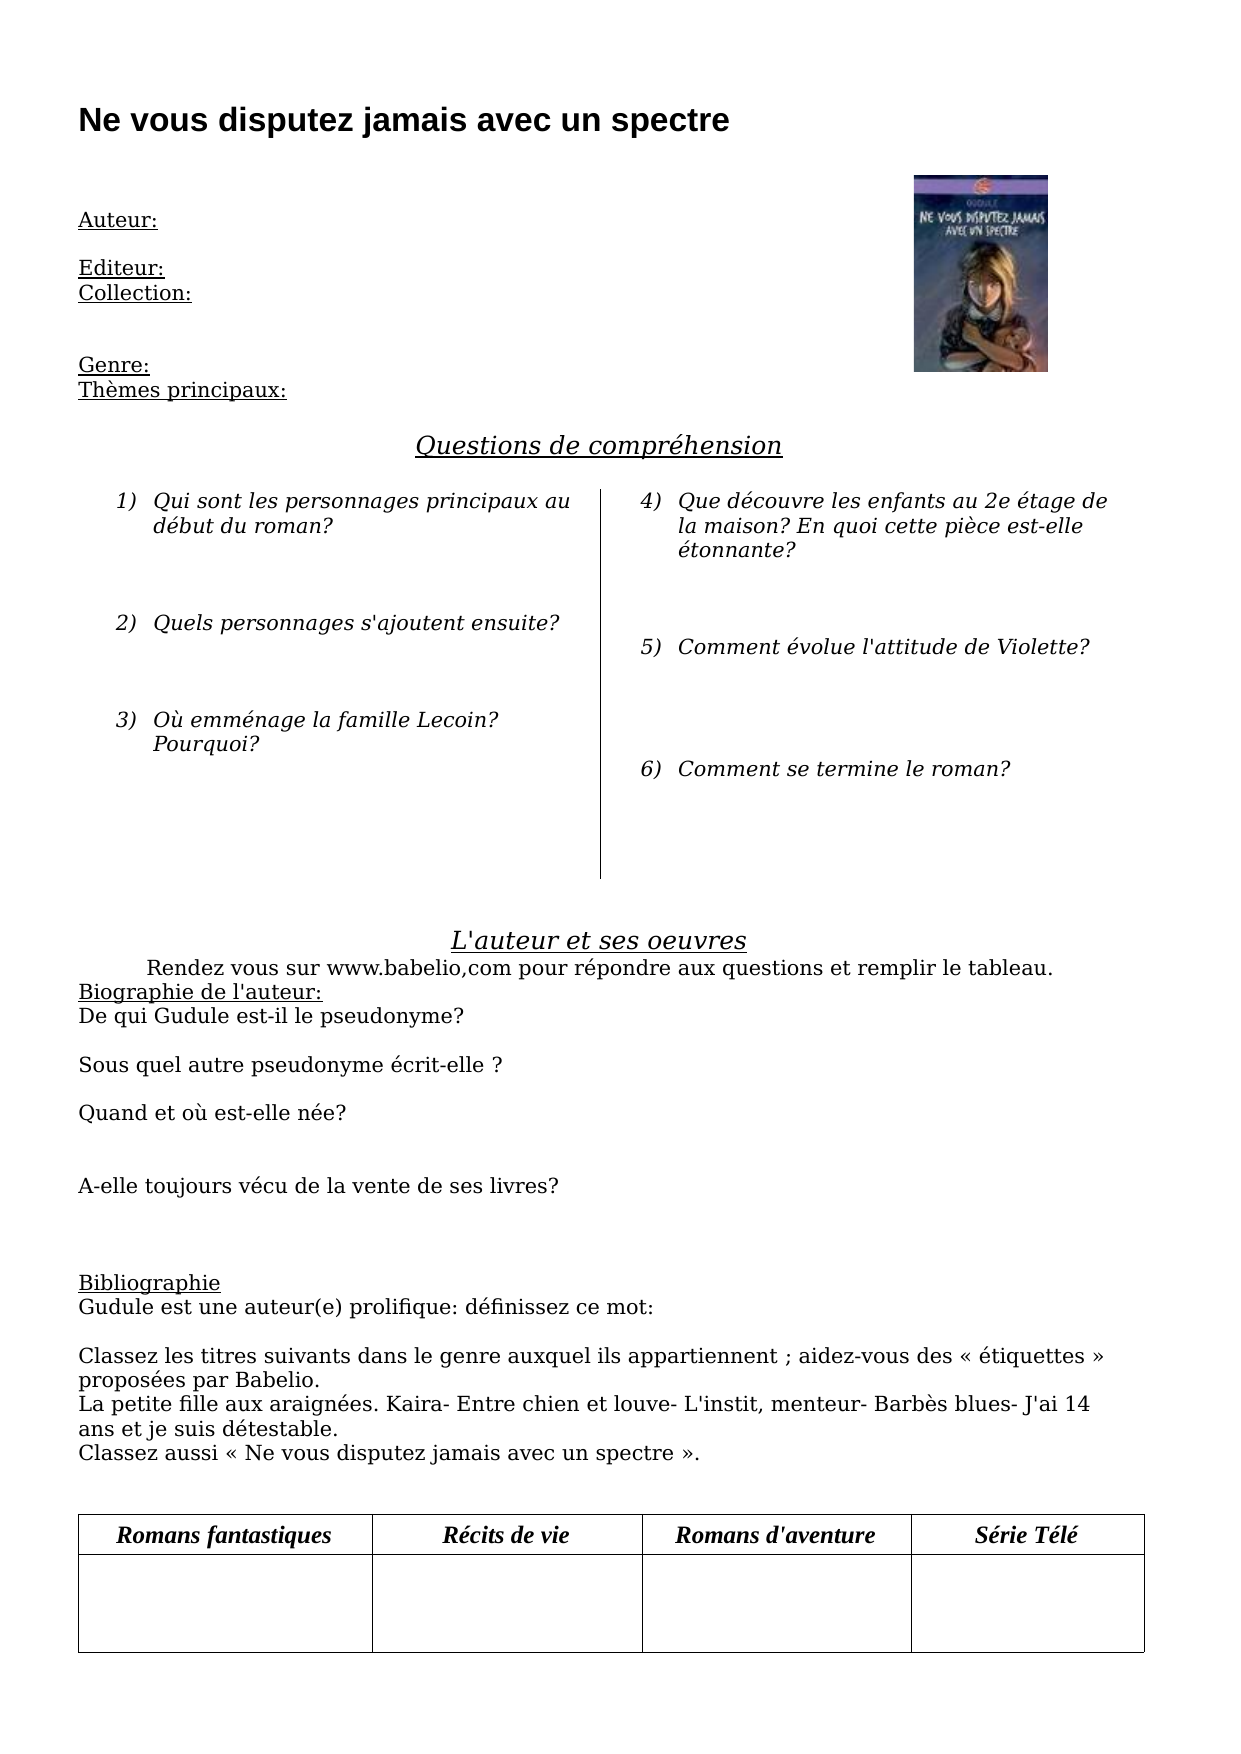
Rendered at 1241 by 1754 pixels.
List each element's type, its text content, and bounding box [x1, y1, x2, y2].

text Sous quel autre pseudonyme écrit-elle ? [78, 1053, 1122, 1077]
list Que découvre les enfants au 2e étage de la maison? En quoi cette pièce est-elle étonnante? [640, 489, 1122, 562]
text De qui Gudule est-il le pseudonyme? [78, 1004, 1122, 1028]
list Comment se termine le roman? [640, 757, 1122, 781]
text A-elle toujours vécu de la vente de ses livres? [78, 1174, 1122, 1198]
text Biographie de l'auteur: [78, 980, 1122, 1004]
list Quels personnages s'ajoutent ensuite? [116, 611, 597, 635]
text Thèmes principaux: [78, 378, 1122, 402]
table_header Romans fantastiques [79, 1515, 372, 1554]
subtitle Ne vous disputez jamais avec un spectre [78, 100, 1122, 139]
table_cell [643, 1555, 911, 1652]
text Questions de compréhension [78, 431, 1122, 460]
text Collection: [78, 281, 912, 305]
text Auteur: [78, 208, 912, 232]
text Genre: [78, 353, 1122, 378]
text [1049, 256, 1122, 281]
text [1049, 281, 1122, 305]
text Classez les titres suivants dans le genre auxquel ils appartiennent ; aidez-vous des « étiquettes » proposées par Babelio. [78, 1344, 1122, 1392]
text [1049, 208, 1122, 232]
text L'auteur et ses oeuvres [78, 926, 1122, 956]
table_cell [373, 1555, 642, 1652]
text Bibliographie [78, 1271, 1122, 1295]
table_cell [912, 1555, 1144, 1652]
list Qui sont les personnages principaux au début du roman? [116, 489, 597, 538]
list Où emménage la famille Lecoin? Pourquoi? [116, 708, 597, 757]
text La petite fille aux araignées. Kaira- Entre chien et louve- L'instit, menteur- Barbès blues- J'ai 14 ans et je suis détestable. [78, 1392, 1122, 1441]
text Quand et où est-elle née? [78, 1101, 1122, 1126]
text Gudule est une auteur(e) prolifique: définissez ce mot: [78, 1295, 1122, 1320]
text Rendez vous sur www.babelio,com pour répondre aux questions et remplir le tableau. [78, 956, 1122, 980]
table_header Récits de vie [373, 1515, 642, 1554]
text Classez aussi « Ne vous disputez jamais avec un spectre ». [78, 1441, 1122, 1465]
table_header Série Télé [912, 1515, 1144, 1554]
text Editeur: [78, 256, 912, 281]
list Comment évolue l'attitude de Violette? [640, 635, 1122, 659]
table_cell [79, 1555, 372, 1652]
table_header Romans d'aventure [643, 1515, 911, 1554]
picture [913, 175, 1048, 372]
